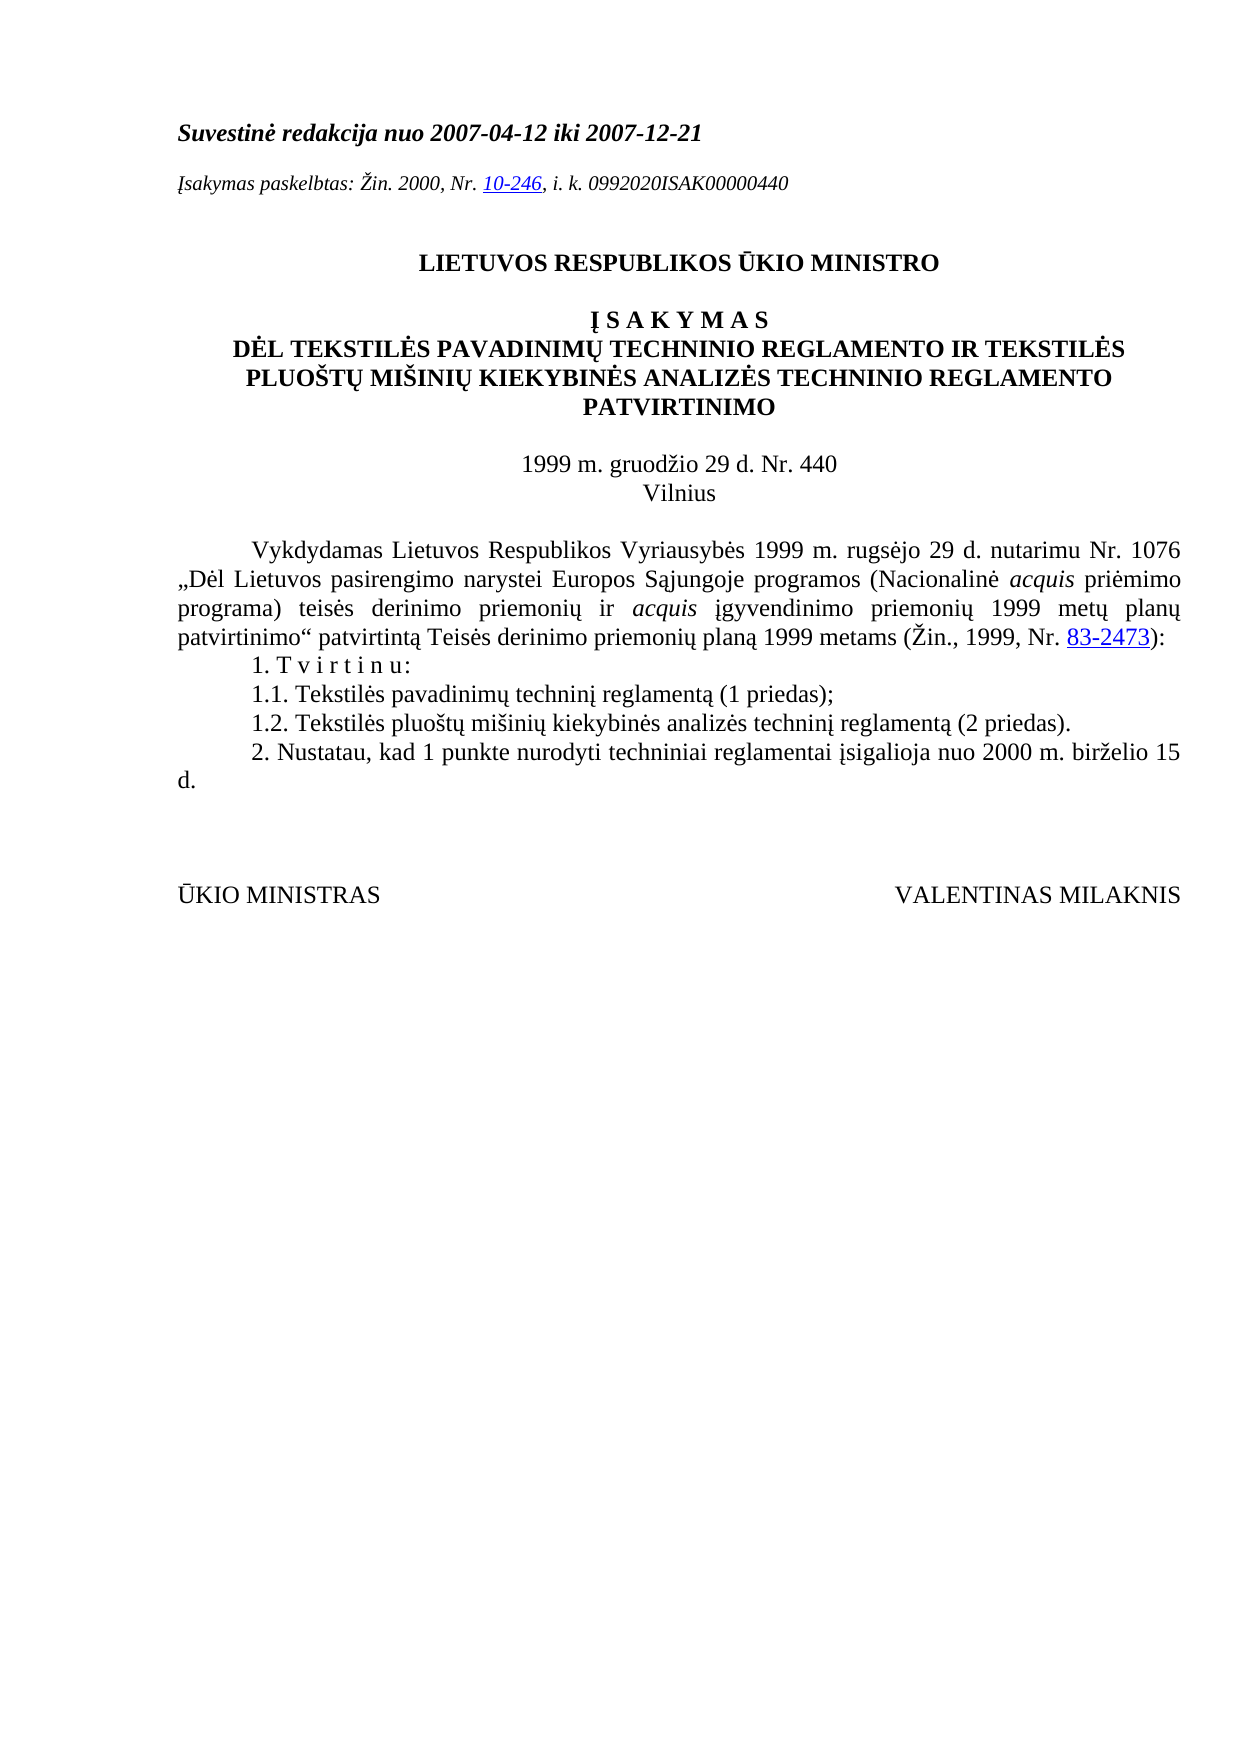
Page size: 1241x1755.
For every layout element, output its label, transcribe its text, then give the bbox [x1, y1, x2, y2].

text LIETUVOS RESPUBLIKOS ŪKIO MINISTRO [177, 248, 1181, 277]
text 1.2. Tekstilės pluoštų mišinių kiekybinės analizės techninį reglamentą (2 priedas). [177, 708, 1181, 737]
text Suvestinė redakcija nuo 2007-04-12 iki 2007-12-21 [177, 118, 1181, 147]
text Vykdydamas Lietuvos Respublikos Vyriausybės 1999 m. rugsėjo 29 d. nutarimu Nr. 1076 „Dėl Lietuvos pasirengimo narystei Europos Sąjungoje programos (Nacionalinė acquis priėmimo programa) teisės derinimo priemonių ir acquis įgyvendinimo priemonių 1999 metų planų patvirtinimo“ patvirtintą Teisės derinimo priemonių planą 1999 metams (Žin., 1999, Nr. 83-2473): [177, 535, 1181, 650]
text ŪKIO MINISTRAS VALENTINAS MILAKNIS [177, 880, 1181, 909]
text Įsakymas paskelbtas: Žin. 2000, Nr. 10-246, i. k. 0992020ISAK00000440 [177, 171, 1181, 195]
text 1. Tvirtinu: [177, 650, 1181, 679]
text Į S A K Y M A S [177, 305, 1181, 334]
text Vilnius [177, 478, 1181, 507]
text DĖL TEKSTILĖS PAVADINIMŲ TECHNINIO REGLAMENTO IR TEKSTILĖS PLUOŠTŲ MIŠINIŲ KIEKYBINĖS ANALIZĖS TECHNINIO REGLAMENTO PATVIRTINIMO [177, 334, 1181, 420]
text 2. Nustatau, kad 1 punkte nurodyti techniniai reglamentai įsigalioja nuo 2000 m. birželio 15 d. [177, 737, 1181, 794]
text 1.1. Tekstilės pavadinimų techninį reglamentą (1 priedas); [177, 679, 1181, 708]
text 1999 m. gruodžio 29 d. Nr. 440 [177, 449, 1181, 478]
